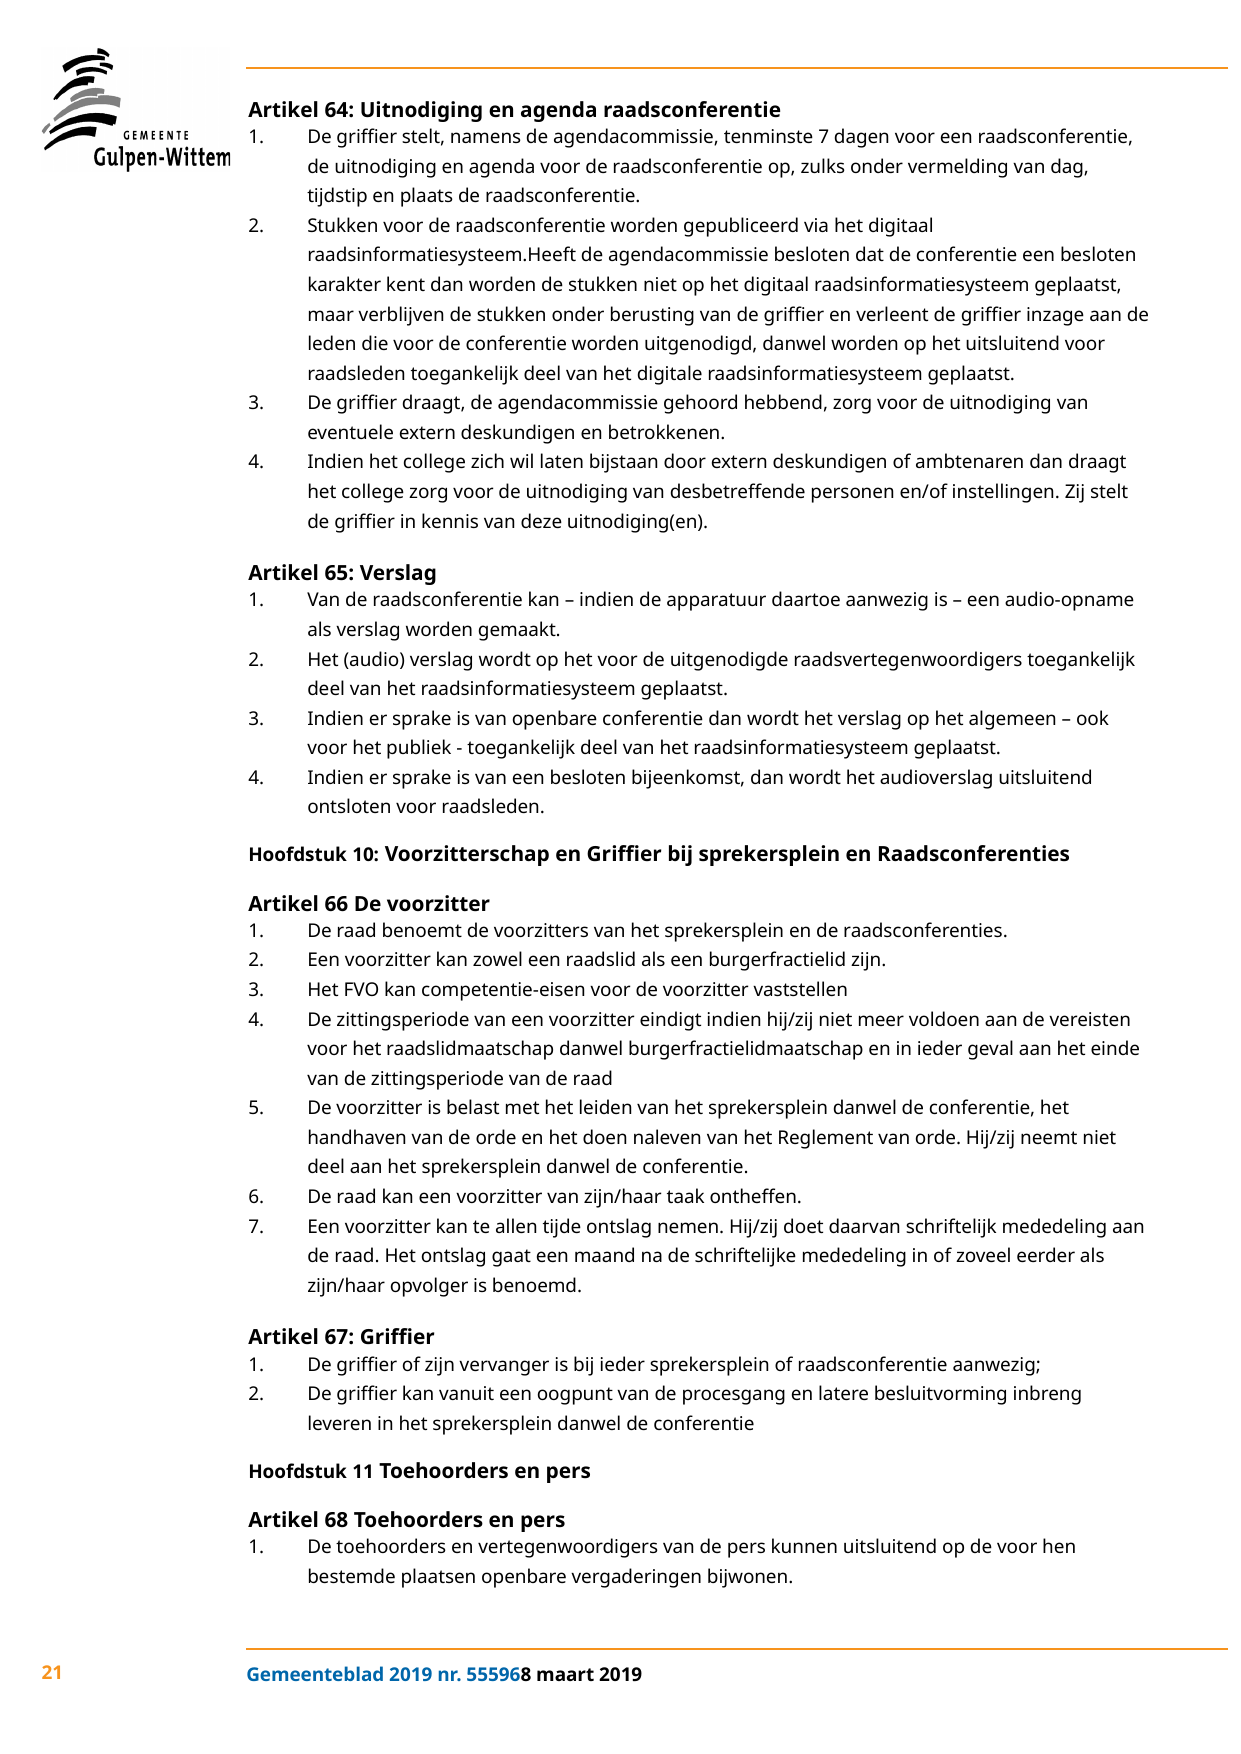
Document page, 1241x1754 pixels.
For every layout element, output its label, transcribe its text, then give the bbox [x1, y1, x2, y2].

list De zittingsperiode van een voorzitter eindigt indien hij/zij niet meer voldoen aan de vereisten voor het raadslidmaatschap danwel burgerfractielidmaatschap en in ieder geval aan het einde van de zittingsperiode van de raad [248, 1006, 1152, 1091]
list Het (audio) verslag wordt op het voor de uitgenodigde raadsvertegenwoordigers toegankelijk deel van het raadsinformatiesysteem geplaatst. [248, 646, 1152, 701]
list De voorzitter is belast met het leiden van het sprekersplein danwel de conferentie, het handhaven van de orde en het doen naleven van het Reglement van orde. Hij/zij neemt niet deel aan het sprekersplein danwel de conferentie. [248, 1094, 1152, 1179]
list Een voorzitter kan zowel een raadslid als een burgerfractielid zijn. [248, 947, 1152, 972]
text Artikel 66 De voorzitter [248, 889, 1152, 917]
list Stukken voor de raadsconferentie worden gepubliceerd via het digitaal raadsinformatiesysteem.Heeft de agendacommissie besloten dat de conferentie een besloten karakter kent dan worden de stukken niet op het digitaal raadsinformatiesysteem geplaatst, maar verblijven de stukken onder berusting van de griffier en verleent de griffier inzage aan de leden die voor de conferentie worden uitgenodigd, danwel worden op het uitsluitend voor raadsleden toegankelijk deel van het digitale raadsinformatiesysteem geplaatst. [248, 212, 1152, 386]
text Hoofdstuk 10: Voorzitterschap en Griffier bij sprekersplein en Raadsconferenties [248, 839, 1152, 868]
text Artikel 64: Uitnodiging en agenda raadsconferentie [248, 95, 1152, 123]
list De raad benoemt de voorzitters van het sprekersplein en de raadsconferenties. [248, 917, 1152, 943]
list De griffier kan vanuit een oogpunt van de procesgang en latere besluitvorming inbreng leveren in het sprekersplein danwel de conferentie [248, 1381, 1152, 1436]
list Van de raadsconferentie kan – indien de apparatuur daartoe aanwezig is – een audio-opname als verslag worden gemaakt. [248, 587, 1152, 642]
list Indien het college zich wil laten bijstaan door extern deskundigen of ambtenaren dan draagt het college zorg voor de uitnodiging van desbetreffende personen en/of instellingen. Zij stelt de griffier in kennis van deze uitnodiging(en). [248, 449, 1152, 533]
picture [41, 47, 231, 172]
list De griffier draagt, de agendacommissie gehoord hebbend, zorg voor de uitnodiging van eventuele extern deskundigen en betrokkenen. [248, 389, 1152, 445]
list Het FVO kan competentie-eisen voor de voorzitter vaststellen [248, 976, 1152, 1002]
text Hoofdstuk 11 Toehoorders en pers [248, 1456, 1152, 1484]
text Artikel 67: Griffier [248, 1322, 1152, 1351]
list Indien er sprake is van openbare conferentie dan wordt het verslag op het algemeen – ook voor het publiek - toegankelijk deel van het raadsinformatiesysteem geplaatst. [248, 705, 1152, 760]
list De griffier stelt, namens de agendacommissie, tenminste 7 dagen voor een raadsconferentie, de uitnodiging en agenda voor de raadsconferentie op, zulks onder vermelding van dag, tijdstip en plaats de raadsconferentie. [248, 123, 1152, 208]
list De griffier of zijn vervanger is bij ieder sprekersplein of raadsconferentie aanwezig; [248, 1351, 1152, 1377]
list De toehoorders en vertegenwoordigers van de pers kunnen uitsluitend op de voor hen bestemde plaatsen openbare vergaderingen bijwonen. [248, 1533, 1152, 1589]
list Indien er sprake is van een besloten bijeenkomst, dan wordt het audioverslag uitsluitend ontsloten voor raadsleden. [248, 764, 1152, 819]
list De raad kan een voorzitter van zijn/haar taak ontheffen. [248, 1183, 1152, 1209]
text Artikel 68 Toehoorders en pers [248, 1505, 1152, 1533]
text Artikel 65: Verslag [248, 558, 1152, 587]
list Een voorzitter kan te allen tijde ontslag nemen. Hij/zij doet daarvan schriftelijk mededeling aan de raad. Het ontslag gaat een maand na de schriftelijke mededeling in of zoveel eerder als zijn/haar opvolger is benoemd. [248, 1213, 1152, 1298]
